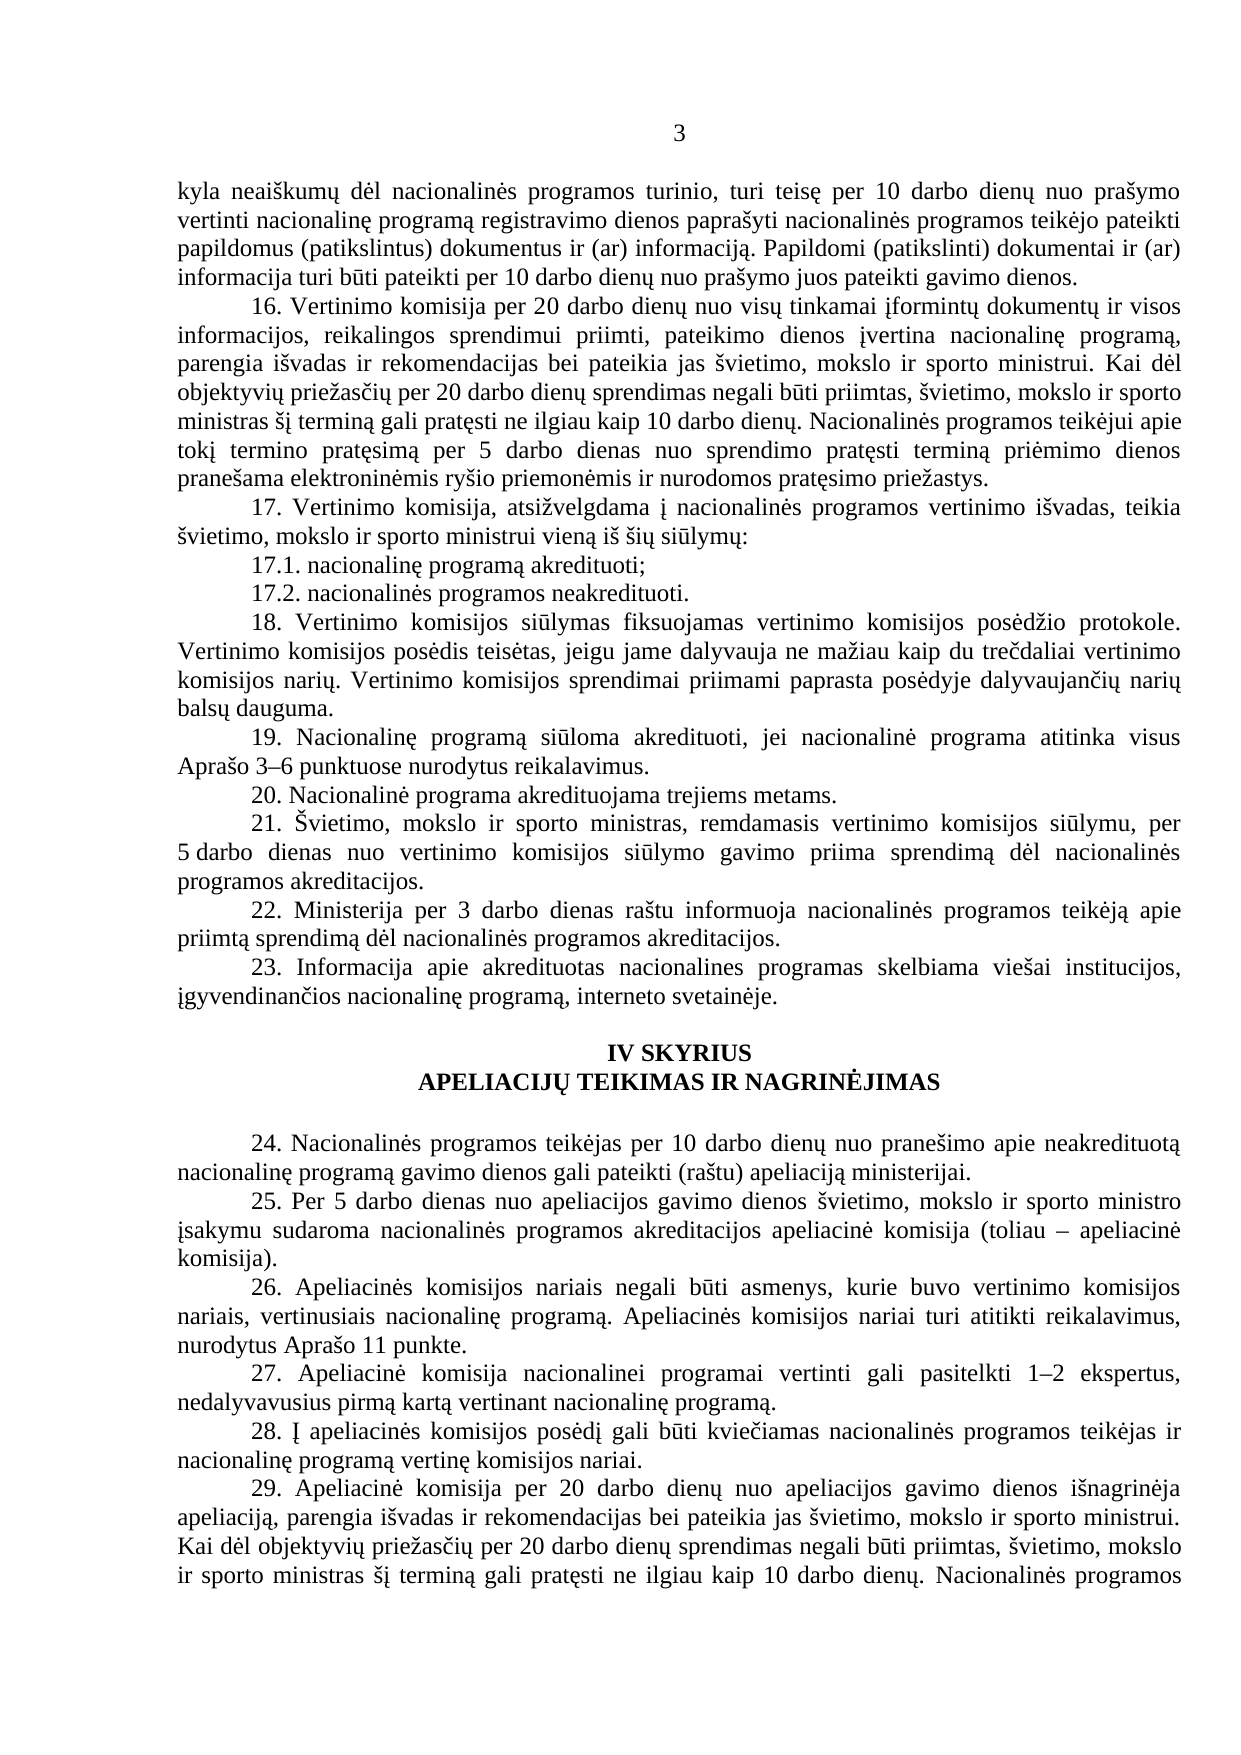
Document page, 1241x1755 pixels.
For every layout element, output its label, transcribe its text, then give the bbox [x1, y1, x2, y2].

text 21. Švietimo, mokslo ir sporto ministras, remdamasis vertinimo komisijos siūlymu, per 5 darbo dienas nuo vertinimo komisijos siūlymo gavimo priima sprendimą dėl nacionalinės programos akreditacijos. [177, 808, 1182, 895]
text 28. Į apeliacinės komisijos posėdį gali būti kviečiamas nacionalinės programos teikėjas ir nacionalinę programą vertinę komisijos nariai. [177, 1416, 1182, 1473]
text 20. Nacionalinė programa akredituojama trejiems metams. [177, 780, 1182, 808]
text 17. Vertinimo komisija, atsižvelgdama į nacionalinės programos vertinimo išvadas, teikia švietimo, mokslo ir sporto ministrui vieną iš šių siūlymų: [177, 492, 1182, 550]
text IV SKYRIUS [177, 1038, 1182, 1067]
text 16. Vertinimo komisija per 20 darbo dienų nuo visų tinkamai įformintų dokumentų ir visos informacijos, reikalingos sprendimui priimti, pateikimo dienos įvertina nacionalinę programą, parengia išvadas ir rekomendacijas bei pateikia jas švietimo, mokslo ir sporto ministrui. Kai dėl objektyvių priežasčių per 20 darbo dienų sprendimas negali būti priimtas, švietimo, mokslo ir sporto ministras šį terminą gali pratęsti ne ilgiau kaip 10 darbo dienų. Nacionalinės programos teikėjui apie tokį termino pratęsimą per 5 darbo dienas nuo sprendimo pratęsti terminą priėmimo dienos pranešama elektroninėmis ryšio priemonėmis ir nurodomos pratęsimo priežastys. [177, 291, 1182, 492]
text 22. Ministerija per 3 darbo dienas raštu informuoja nacionalinės programos teikėją apie priimtą sprendimą dėl nacionalinės programos akreditacijos. [177, 895, 1182, 952]
text APELIACIJŲ TEIKIMAS IR NAGRINĖJIMAS [177, 1067, 1182, 1096]
text 23. Informacija apie akredituotas nacionalines programas skelbiama viešai institucijos, įgyvendinančios nacionalinę programą, interneto svetainėje. [177, 952, 1182, 1010]
text 26. Apeliacinės komisijos nariais negali būti asmenys, kurie buvo vertinimo komisijos nariais, vertinusiais nacionalinę programą. Apeliacinės komisijos nariai turi atitikti reikalavimus, nurodytus Aprašo 11 punkte. [177, 1272, 1182, 1358]
text 24. Nacionalinės programos teikėjas per 10 darbo dienų nuo pranešimo apie neakredituotą nacionalinę programą gavimo dienos gali pateikti (raštu) apeliaciją ministerijai. [177, 1128, 1182, 1186]
text 17.1. nacionalinę programą akredituoti; [177, 550, 1182, 578]
text 18. Vertinimo komisijos siūlymas fiksuojamas vertinimo komisijos posėdžio protokole. Vertinimo komisijos posėdis teisėtas, jeigu jame dalyvauja ne mažiau kaip du trečdaliai vertinimo komisijos narių. Vertinimo komisijos sprendimai priimami paprasta posėdyje dalyvaujančių narių balsų dauguma. [177, 607, 1182, 722]
text 19. Nacionalinę programą siūloma akredituoti, jei nacionalinė programa atitinka visus Aprašo 3–6 punktuose nurodytus reikalavimus. [177, 722, 1182, 780]
text 17.2. nacionalinės programos neakredituoti. [177, 578, 1182, 607]
text kyla neaiškumų dėl nacionalinės programos turinio, turi teisę per 10 darbo dienų nuo prašymo vertinti nacionalinę programą registravimo dienos paprašyti nacionalinės programos teikėjo pateikti papildomus (patikslintus) dokumentus ir (ar) informaciją. Papildomi (patikslinti) dokumentai ir (ar) informacija turi būti pateikti per 10 darbo dienų nuo prašymo juos pateikti gavimo dienos. [177, 176, 1182, 291]
text 29. Apeliacinė komisija per 20 darbo dienų nuo apeliacijos gavimo dienos išnagrinėja apeliaciją, parengia išvadas ir rekomendacijas bei pateikia jas švietimo, mokslo ir sporto ministrui. Kai dėl objektyvių priežasčių per 20 darbo dienų sprendimas negali būti priimtas, švietimo, mokslo ir sporto ministras šį terminą gali pratęsti ne ilgiau kaip 10 darbo dienų. Nacionalinės programos [177, 1473, 1182, 1588]
text 27. Apeliacinė komisija nacionalinei programai vertinti gali pasitelkti 1–2 ekspertus, nedalyvavusius pirmą kartą vertinant nacionalinę programą. [177, 1358, 1182, 1416]
text 25. Per 5 darbo dienas nuo apeliacijos gavimo dienos švietimo, mokslo ir sporto ministro įsakymu sudaroma nacionalinės programos akreditacijos apeliacinė komisija (toliau – apeliacinė komisija). [177, 1186, 1182, 1272]
